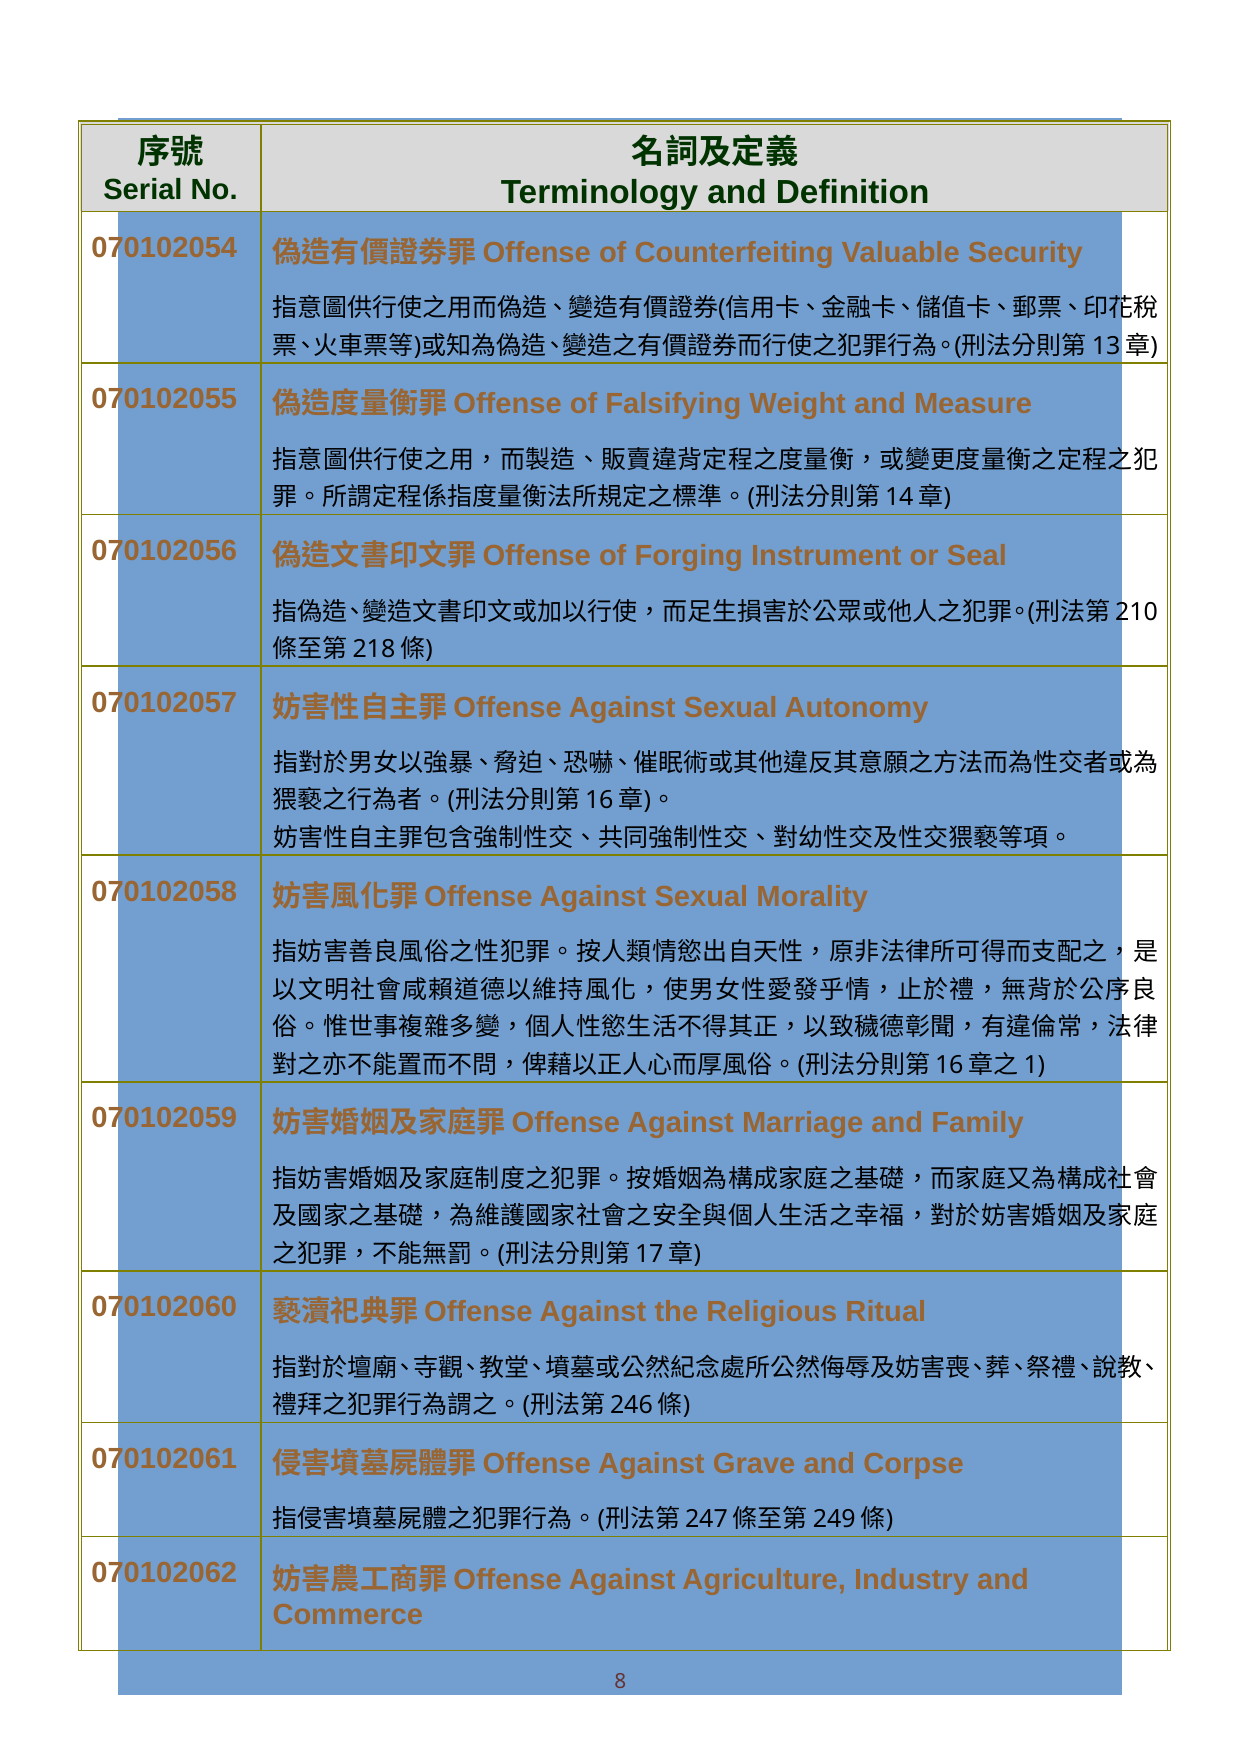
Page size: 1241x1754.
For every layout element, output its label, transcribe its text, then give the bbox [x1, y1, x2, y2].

table_cell 妨害婚姻及家庭罪Offense Against Marriage and Family 指妨害婚姻及家庭制度之犯罪。按婚姻為構成家庭之基礎，而家庭又為構成社會及國家之基礎，為維護國家社會之安全與個人生活之幸福，對於妨害婚姻及家庭之犯罪，不能無罰。(刑法分則第17章) [262, 1083, 1167, 1270]
table_cell 070102062 [82, 1537, 260, 1649]
table_cell 070102056 [82, 515, 260, 665]
table_cell 褻瀆祀典罪Offense Against the Religious Ritual 指對於壇廟、寺觀、教堂、墳墓或公然紀念處所公然侮辱及妨害喪、葬、祭禮、說教、禮拜之犯罪行為謂之。(刑法第246條) [262, 1272, 1167, 1422]
table_cell 妨害農工商罪Offense Against Agriculture, Industry and Commerce [262, 1537, 1167, 1649]
table_cell 侵害墳墓屍體罪Offense Against Grave and Corpse 指侵害墳墓屍體之犯罪行為。(刑法第247條至第249條) [262, 1423, 1167, 1536]
table_cell 070102054 [82, 212, 260, 362]
table_cell 070102055 [82, 364, 260, 514]
table_cell 妨害風化罪Offense Against Sexual Morality 指妨害善良風俗之性犯罪。按人類情慾出自天性，原非法律所可得而支配之，是以文明社會咸賴道德以維持風化，使男女性愛發乎情，止於禮，無背於公序良俗。惟世事複雜多變，個人性慾生活不得其正，以致穢德彰聞，有違倫常，法律對之亦不能置而不問，俾藉以正人心而厚風俗。(刑法分則第16章之1) [262, 856, 1167, 1081]
table_header 序號 Serial No. [82, 125, 260, 211]
table_header 名詞及定義 Terminology and Definition [262, 125, 1167, 211]
table_cell 070102059 [82, 1083, 260, 1270]
table_cell 偽造文書印文罪Offense of Forging Instrument or Seal 指偽造、變造文書印文或加以行使，而足生損害於公眾或他人之犯罪。(刑法第210條至第218條) [262, 515, 1167, 665]
table_cell 妨害性自主罪Offense Against Sexual Autonomy 指對於男女以強暴、脅迫、恐嚇、催眠術或其他違反其意願之方法而為性交者或為猥褻之行為者。(刑法分則第16章)。 妨害性自主罪包含強制性交、共同強制性交、對幼性交及性交猥褻等項。 [262, 667, 1167, 854]
table_cell 070102058 [82, 856, 260, 1081]
table_cell 070102061 [82, 1423, 260, 1536]
table_cell 偽造有價證劵罪Offense of Counterfeiting Valuable Security 指意圖供行使之用而偽造、變造有價證券(信用卡、金融卡、儲值卡、郵票、印花稅票、火車票等)或知為偽造、變造之有價證券而行使之犯罪行為。(刑法分則第13章) [262, 212, 1167, 362]
table_cell 070102057 [82, 667, 260, 854]
table_cell 070102060 [82, 1272, 260, 1422]
table_cell 偽造度量衡罪Offense of Falsifying Weight and Measure 指意圖供行使之用，而製造、販賣違背定程之度量衡，或變更度量衡之定程之犯罪。所謂定程係指度量衡法所規定之標準。(刑法分則第14章) [262, 364, 1167, 514]
